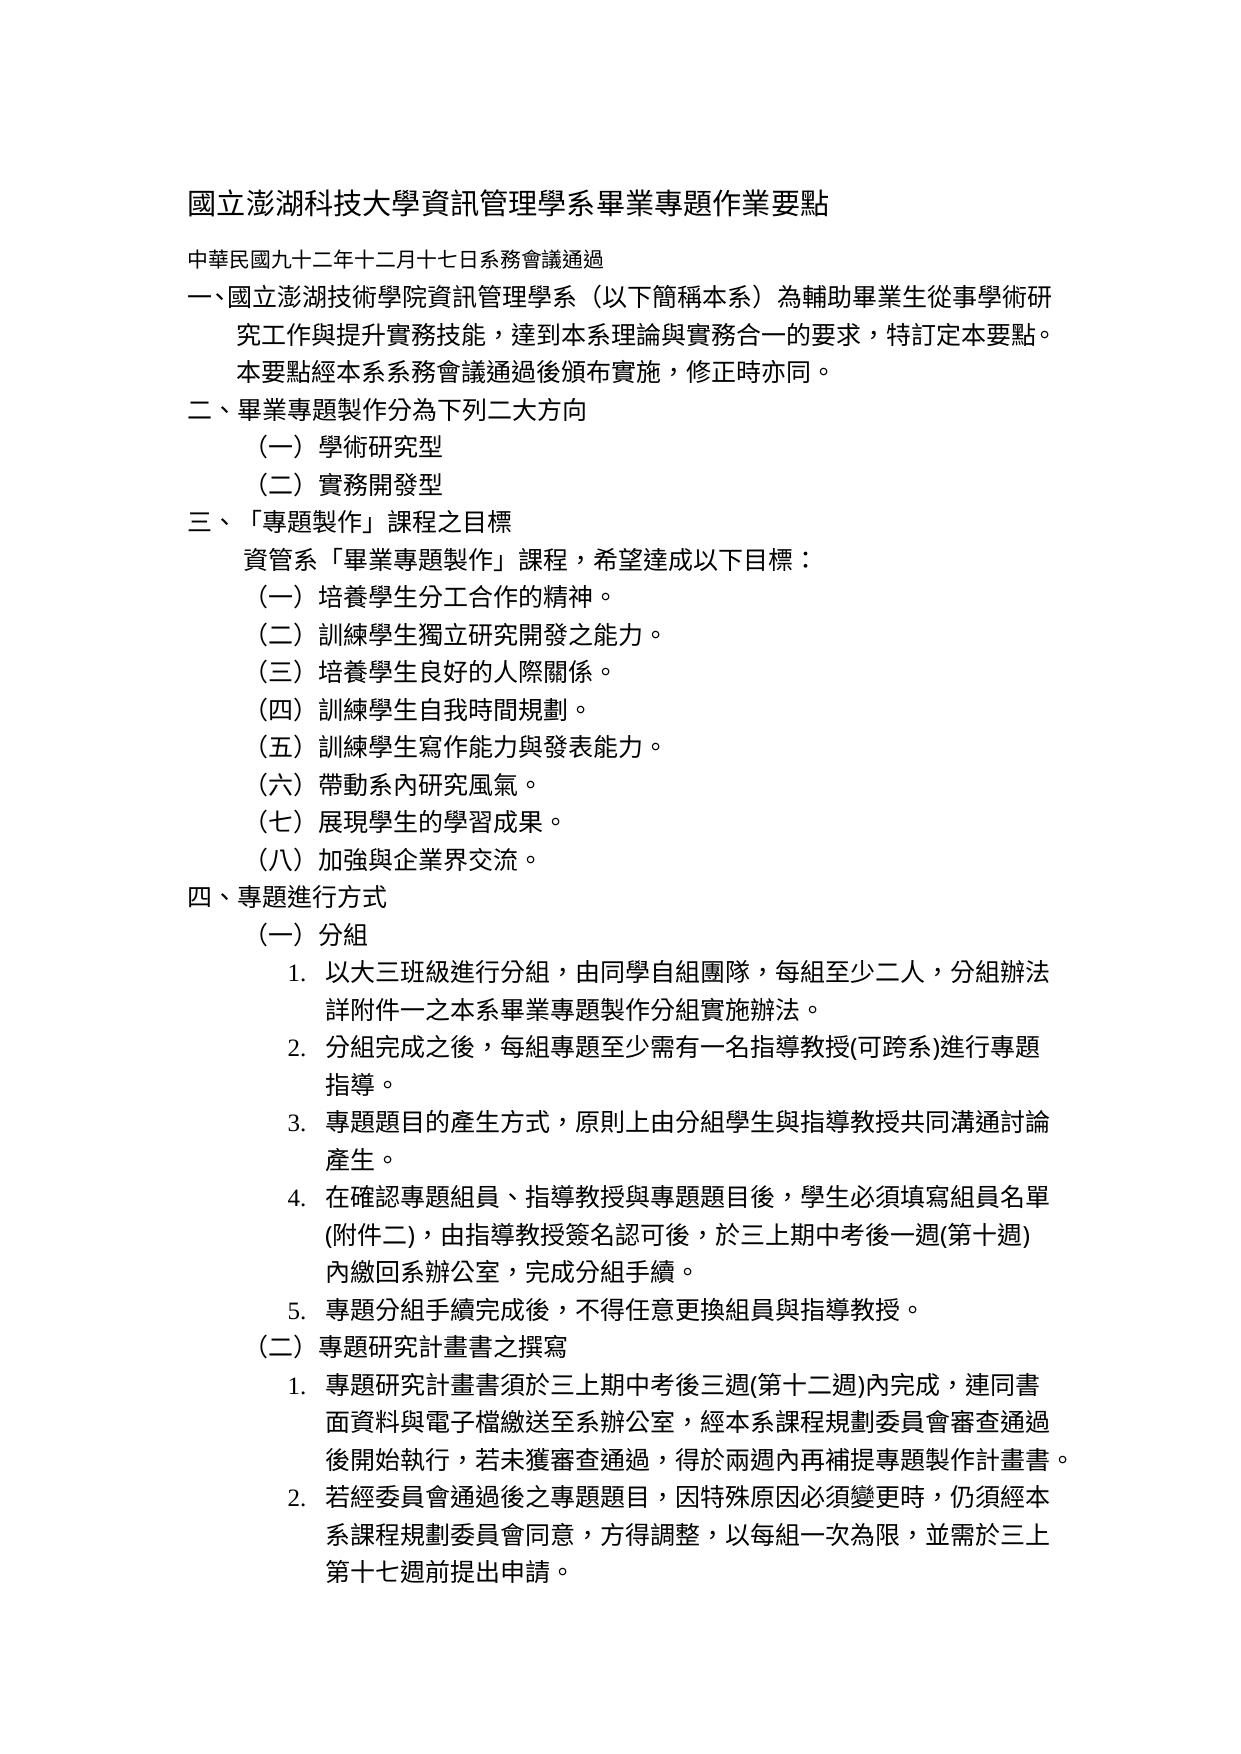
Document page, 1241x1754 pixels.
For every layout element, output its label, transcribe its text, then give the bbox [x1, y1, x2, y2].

text （三）培養學生良好的人際關係。 [244, 652, 1053, 689]
text （二）訓練學生獨立研究開發之能力。 [244, 614, 1053, 652]
list 專題分組手續完成後，不得任意更換組員與指導教授。 [287, 1289, 1053, 1327]
text 資管系「畢業專題製作」課程，希望達成以下目標： [244, 539, 1053, 577]
text 三、「專題製作」課程之目標 [187, 502, 1053, 539]
text （一）分組 [244, 914, 1053, 952]
text 一、國立澎湖技術學院資訊管理學系（以下簡稱本系）為輔助畢業生從事學術研究工作與提升實務技能，達到本系理論與實務合一的要求，特訂定本要點。本要點經本系系務會議通過後頒布實施，修正時亦同。 [187, 277, 1053, 389]
list 在確認專題組員、指導教授與專題題目後，學生必須填寫組員名單(附件二)，由指導教授簽名認可後，於三上期中考後一週(第十週)內繳回系辦公室，完成分組手續。 [287, 1177, 1053, 1289]
text 中華民國九十二年十二月十七日系務會議通過 [187, 239, 1053, 277]
text （五）訓練學生寫作能力與發表能力。 [244, 727, 1053, 764]
list 以大三班級進行分組，由同學自組團隊，每組至少二人，分組辦法詳附件一之本系畢業專題製作分組實施辦法。 [287, 952, 1053, 1027]
text 二、畢業專題製作分為下列二大方向 [187, 389, 1053, 427]
text 四、專題進行方式 [187, 877, 1053, 914]
text （二）專題研究計畫書之撰寫 [244, 1327, 1053, 1364]
text 國立澎湖科技大學資訊管理學系畢業專題作業要點 [187, 164, 1053, 239]
text （八）加強與企業界交流。 [244, 839, 1053, 877]
text （二）實務開發型 [244, 464, 1053, 502]
text （四）訓練學生自我時間規劃。 [244, 689, 1053, 727]
text （一）培養學生分工合作的精神。 [244, 577, 1053, 614]
text （七）展現學生的學習成果。 [244, 802, 1053, 839]
list 若經委員會通過後之專題題目，因特殊原因必須變更時，仍須經本系課程規劃委員會同意，方得調整，以每組一次為限，並需於三上第十七週前提出申請。 [287, 1477, 1053, 1589]
list 分組完成之後，每組專題至少需有一名指導教授(可跨系)進行專題指導。 [287, 1027, 1053, 1102]
list 專題題目的產生方式，原則上由分組學生與指導教授共同溝通討論產生。 [287, 1102, 1053, 1177]
list 專題研究計畫書須於三上期中考後三週(第十二週)內完成，連同書面資料與電子檔繳送至系辦公室，經本系課程規劃委員會審查通過後開始執行，若未獲審查通過，得於兩週內再補提專題製作計畫書。 [287, 1364, 1053, 1477]
text （六）帶動系內研究風氣。 [244, 764, 1053, 802]
text （一）學術研究型 [244, 427, 1053, 464]
